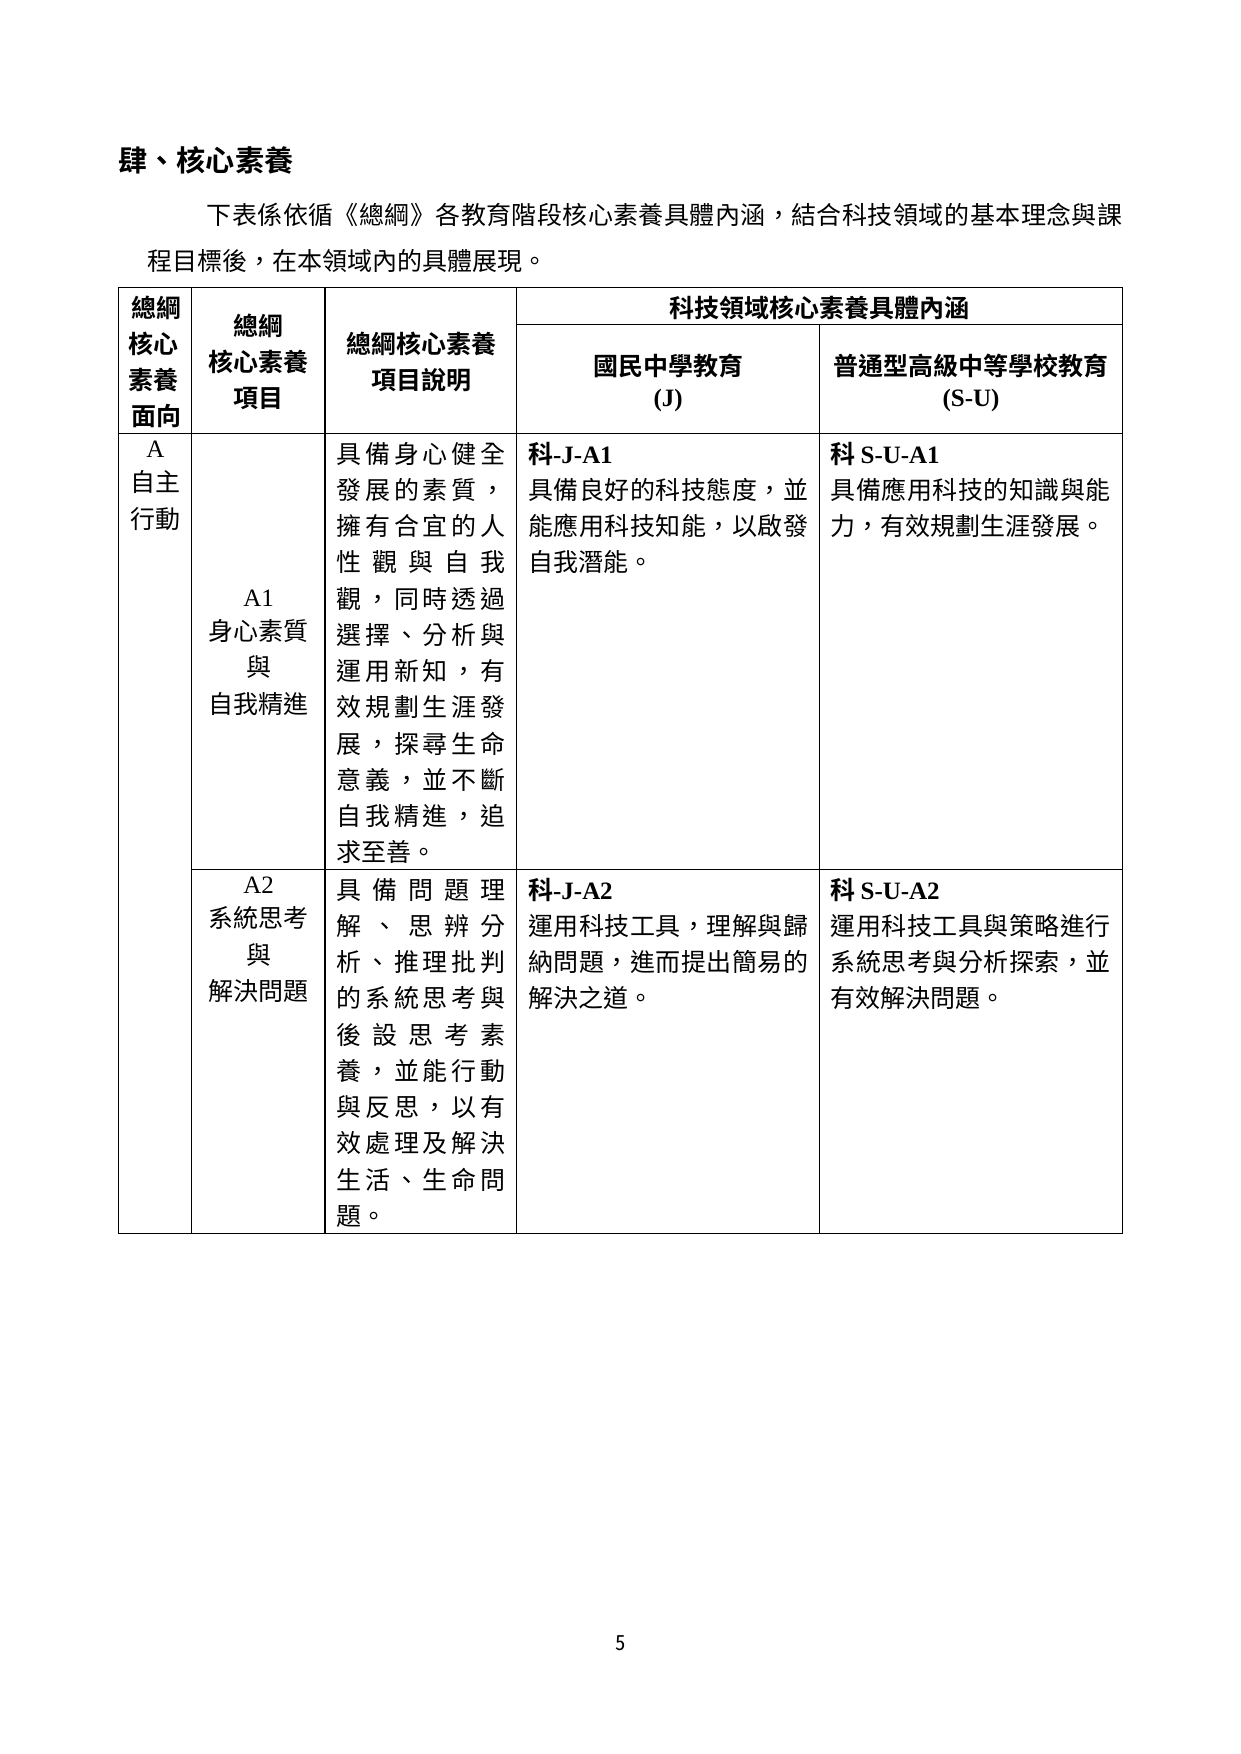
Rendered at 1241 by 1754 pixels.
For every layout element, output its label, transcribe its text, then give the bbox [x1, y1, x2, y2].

table_cell 科-J-A1 具備良好的科技態度，並能應用科技知能，以啟發自我潛能。 [517, 434, 819, 869]
table_header 總綱核心素養 項目說明 [326, 288, 516, 433]
table_cell 具備身心健全發展的素質，擁有合宜的人性觀與自我觀，同時透過選擇、分析與運用新知，有效規劃生涯發展，探尋生命意義，並不斷自我精進，追求至善。 [326, 434, 516, 869]
table_cell 普通型高級中等學校教育 (S-U) [820, 325, 1122, 433]
table_cell A2 系統思考 與 解決問題 [192, 870, 324, 1233]
text 肆、核心素養 [118, 134, 1122, 180]
table_header 科技領域核心素養具體內涵 [517, 288, 1122, 324]
text 下表係依循《總綱》各教育階段核心素養具體內涵，結合科技領域的基本理念與課程目標後，在本領域內的具體展現。 [148, 188, 1122, 279]
table_cell 具備問題理解、思辨分析、推理批判的系統思考與後設思考素養，並能行動與反思，以有效處理及解決生活、生命問題。 [326, 870, 516, 1233]
table_cell A 自主 行動 [119, 434, 191, 1233]
table_cell 科-J-A2 運用科技工具，理解與歸納問題，進而提出簡易的解決之道。 [517, 870, 819, 1233]
table_cell A1 身心素質 與 自我精進 [192, 434, 324, 869]
table_cell 科S-U-A2 運用科技工具與策略進行系統思考與分析探索，並有效解決問題。 [820, 870, 1122, 1233]
table_header 總綱 核心 素養 面向 [119, 288, 191, 433]
table_cell 國民中學教育 (J) [517, 325, 819, 433]
table_cell 科S-U-A1 具備應用科技的知識與能力，有效規劃生涯發展。 [820, 434, 1122, 869]
table_header 總綱 核心素養 項目 [192, 288, 324, 433]
